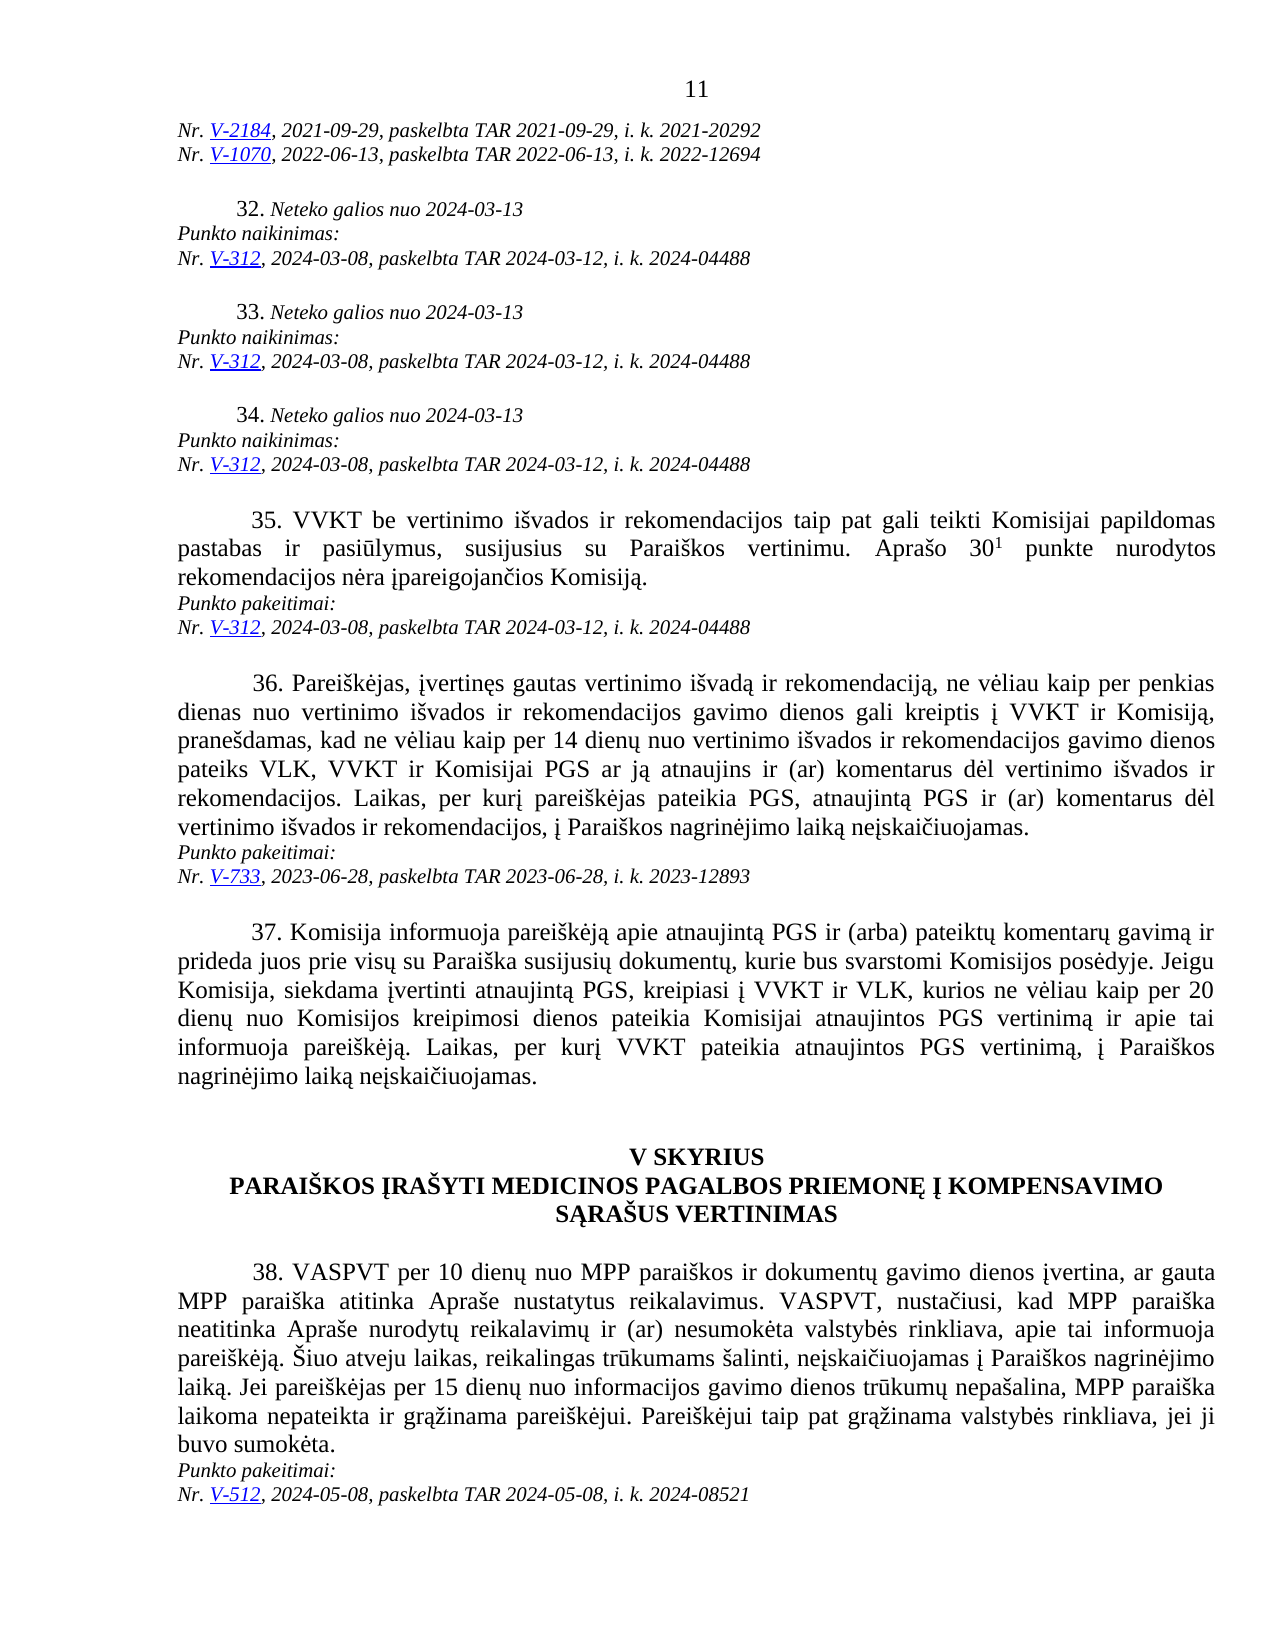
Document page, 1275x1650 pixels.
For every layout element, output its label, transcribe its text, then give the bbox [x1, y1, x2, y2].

text 38. VASPVT per 10 dienų nuo MPP paraiškos ir dokumentų gavimo dienos įvertina, ar gauta MPP paraiška atitinka Apraše nustatytus reikalavimus. VASPVT, nustačiusi, kad MPP paraiška neatitinka Apraše nurodytų reikalavimų ir (ar) nesumokėta valstybės rinkliava, apie tai informuoja pareiškėją. Šiuo atveju laikas, reikalingas trūkumams šalinti, neįskaičiuojamas į Paraiškos nagrinėjimo laiką. Jei pareiškėjas per 15 dienų nuo informacijos gavimo dienos trūkumų nepašalina, MPP paraiška laikoma nepateikta ir grąžinama pareiškėjui. Pareiškėjui taip pat grąžinama valstybės rinkliava, jei ji buvo sumokėta. [177, 1257, 1216, 1458]
text Nr. V-312, 2024-03-08, paskelbta TAR 2024-03-12, i. k. 2024-04488 [177, 245, 1216, 269]
text Nr. V-1070, 2022-06-13, paskelbta TAR 2022-06-13, i. k. 2022-12694 [177, 142, 1216, 166]
text Nr. V-512, 2024-05-08, paskelbta TAR 2024-05-08, i. k. 2024-08521 [177, 1482, 1216, 1506]
text 36. Pareiškėjas, įvertinęs gautas vertinimo išvadą ir rekomendaciją, ne vėliau kaip per penkias dienas nuo vertinimo išvados ir rekomendacijos gavimo dienos gali kreiptis į VVKT ir Komisiją, pranešdamas, kad ne vėliau kaip per 14 dienų nuo vertinimo išvados ir rekomendacijos gavimo dienos pateiks VLK, VVKT ir Komisijai PGS ar ją atnaujins ir (ar) komentarus dėl vertinimo išvados ir rekomendacijos. Laikas, per kurį pareiškėjas pateikia PGS, atnaujintą PGS ir (ar) komentarus dėl vertinimo išvados ir rekomendacijos, į Paraiškos nagrinėjimo laiką neįskaičiuojamas. [177, 668, 1216, 840]
text Nr. V-2184, 2021-09-29, paskelbta TAR 2021-09-29, i. k. 2021-20292 [177, 118, 1216, 142]
text Punkto pakeitimai: [177, 1458, 1216, 1482]
text Punkto pakeitimai: [177, 591, 1216, 615]
text V SKYRIUS [177, 1142, 1216, 1171]
text Punkto naikinimas: [177, 324, 1216, 349]
text 34. Neteko galios nuo 2024-03-13 [177, 401, 1216, 428]
text Punkto naikinimas: [177, 428, 1216, 452]
text PARAIŠKOS ĮRAŠYTI MEDICINOS PAGALBOS PRIEMONĘ Į KOMPENSAVIMO SĄRAŠUS VERTINIMAS [177, 1171, 1216, 1228]
text 32. Neteko galios nuo 2024-03-13 [177, 195, 1216, 221]
text Nr. V-312, 2024-03-08, paskelbta TAR 2024-03-12, i. k. 2024-04488 [177, 615, 1216, 639]
text 37. Komisija informuoja pareiškėją apie atnaujintą PGS ir (arba) pateiktų komentarų gavimą ir prideda juos prie visų su Paraiška susijusių dokumentų, kurie bus svarstomi Komisijos posėdyje. Jeigu Komisija, siekdama įvertinti atnaujintą PGS, kreipiasi į VVKT ir VLK, kurios ne vėliau kaip per 20 dienų nuo Komisijos kreipimosi dienos pateikia Komisijai atnaujintos PGS vertinimą ir apie tai informuoja pareiškėją. Laikas, per kurį VVKT pateikia atnaujintos PGS vertinimą, į Paraiškos nagrinėjimo laiką neįskaičiuojamas. [177, 917, 1216, 1090]
text Punkto naikinimas: [177, 221, 1216, 245]
text Punkto pakeitimai: [177, 840, 1216, 864]
text 33. Neteko galios nuo 2024-03-13 [177, 298, 1216, 324]
text 35. VVKT be vertinimo išvados ir rekomendacijos taip pat gali teikti Komisijai papildomas pastabas ir pasiūlymus, susijusius su Paraiškos vertinimu. Aprašo 301 punkte nurodytos rekomendacijos nėra įpareigojančios Komisiją. [177, 505, 1216, 591]
text Nr. V-312, 2024-03-08, paskelbta TAR 2024-03-12, i. k. 2024-04488 [177, 349, 1216, 373]
text Nr. V-733, 2023-06-28, paskelbta TAR 2023-06-28, i. k. 2023-12893 [177, 864, 1216, 888]
text Nr. V-312, 2024-03-08, paskelbta TAR 2024-03-12, i. k. 2024-04488 [177, 452, 1216, 476]
